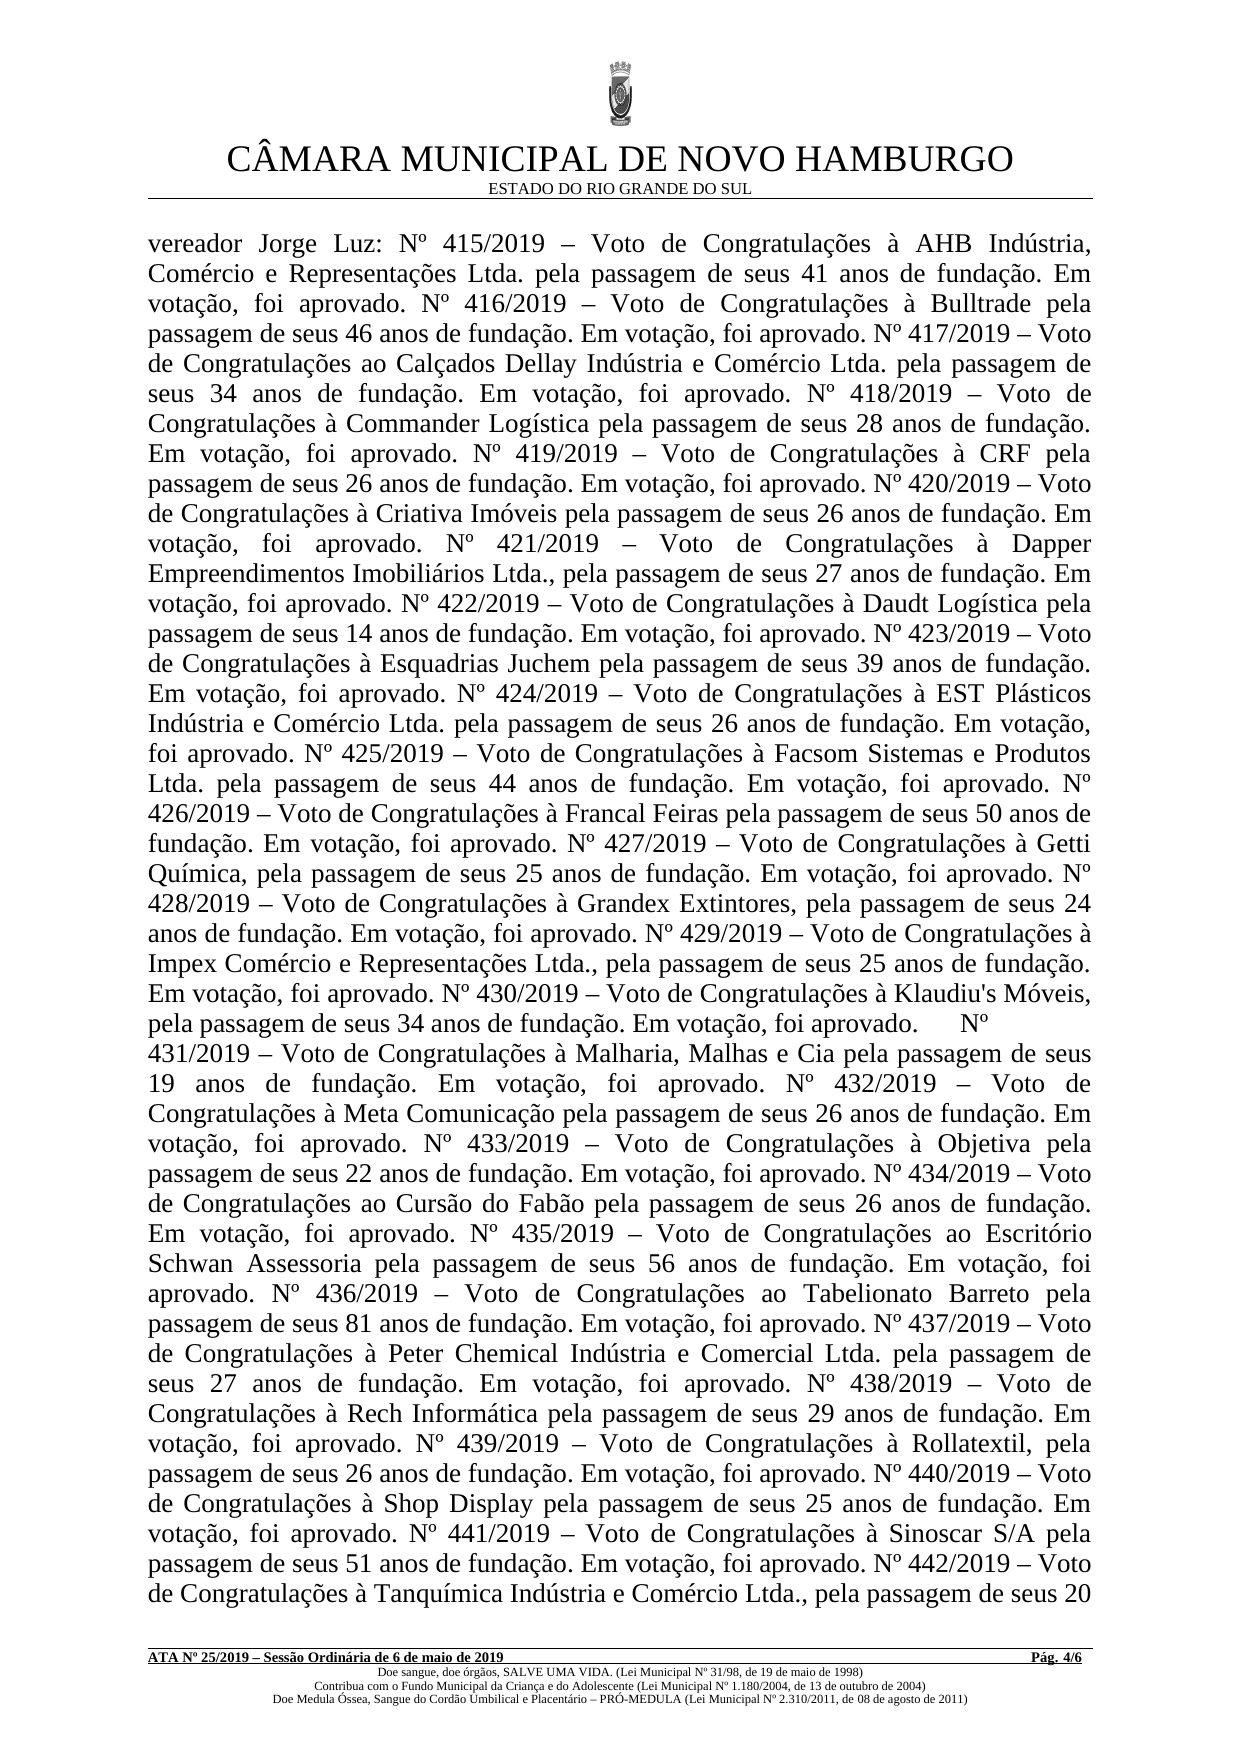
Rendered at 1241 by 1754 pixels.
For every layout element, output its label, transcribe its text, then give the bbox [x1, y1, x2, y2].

text vereador Jorge Luz: Nº 415/2019 – Voto de Congratulações à AHB Indústria, Comércio e Representações Ltda. pela passagem de seus 41 anos de fundação. Em votação, foi aprovado. Nº 416/2019 – Voto de Congratulações à Bulltrade pela passagem de seus 46 anos de fundação. Em votação, foi aprovado. Nº 417/2019 – Voto de Congratulações ao Calçados Dellay Indústria e Comércio Ltda. pela passagem de seus 34 anos de fundação. Em votação, foi aprovado. Nº 418/2019 – Voto de Congratulações à Commander Logística pela passagem de seus 28 anos de fundação. Em votação, foi aprovado. Nº 419/2019 – Voto de Congratulações à CRF pela passagem de seus 26 anos de fundação. Em votação, foi aprovado. Nº 420/2019 – Voto de Congratulações à Criativa Imóveis pela passagem de seus 26 anos de fundação. Em votação, foi aprovado. Nº 421/2019 – Voto de Congratulações à Dapper Empreendimentos Imobiliários Ltda., pela passagem de seus 27 anos de fundação. Em votação, foi aprovado. Nº 422/2019 – Voto de Congratulações à Daudt Logística pela passagem de seus 14 anos de fundação. Em votação, foi aprovado. Nº 423/2019 – Voto de Congratulações à Esquadrias Juchem pela passagem de seus 39 anos de fundação. Em votação, foi aprovado. Nº 424/2019 – Voto de Congratulações à EST Plásticos Indústria e Comércio Ltda. pela passagem de seus 26 anos de fundação. Em votação, foi aprovado. Nº 425/2019 – Voto de Congratulações à Facsom Sistemas e Produtos Ltda. pela passagem de seus 44 anos de fundação. Em votação, foi aprovado. Nº 426/2019 – Voto de Congratulações à Francal Feiras pela passagem de seus 50 anos de fundação. Em votação, foi aprovado. Nº 427/2019 – Voto de Congratulações à Getti Química, pela passagem de seus 25 anos de fundação. Em votação, foi aprovado. Nº 428/2019 – Voto de Congratulações à Grandex Extintores, pela passagem de seus 24 anos de fundação. Em votação, foi aprovado. Nº 429/2019 – Voto de Congratulações à Impex Comércio e Representações Ltda., pela passagem de seus 25 anos de fundação. Em votação, foi aprovado. Nº 430/2019 – Voto de Congratulações à Klaudiu's Móveis, pela passagem de seus 34 anos de fundação. Em votação, foi aprovado. Nº 431/2019 – Voto de Congratulações à Malharia, Malhas e Cia pela passagem de seus 19 anos de fundação. Em votação, foi aprovado. Nº 432/2019 – Voto de Congratulações à Meta Comunicação pela passagem de seus 26 anos de fundação. Em votação, foi aprovado. Nº 433/2019 – Voto de Congratulações à Objetiva pela passagem de seus 22 anos de fundação. Em votação, foi aprovado. Nº 434/2019 – Voto de Congratulações ao Cursão do Fabão pela passagem de seus 26 anos de fundação. Em votação, foi aprovado. Nº 435/2019 – Voto de Congratulações ao Escritório Schwan Assessoria pela passagem de seus 56 anos de fundação. Em votação, foi aprovado. Nº 436/2019 – Voto de Congratulações ao Tabelionato Barreto pela passagem de seus 81 anos de fundação. Em votação, foi aprovado. Nº 437/2019 – Voto de Congratulações à Peter Chemical Indústria e Comercial Ltda. pela passagem de seus 27 anos de fundação. Em votação, foi aprovado. Nº 438/2019 – Voto de Congratulações à Rech Informática pela passagem de seus 29 anos de fundação. Em votação, foi aprovado. Nº 439/2019 – Voto de Congratulações à Rollatextil, pela passagem de seus 26 anos de fundação. Em votação, foi aprovado. Nº 440/2019 – Voto de Congratulações à Shop Display pela passagem de seus 25 anos de fundação. Em votação, foi aprovado. Nº 441/2019 – Voto de Congratulações à Sinoscar S/A pela passagem de seus 51 anos de fundação. Em votação, foi aprovado. Nº 442/2019 – Voto de Congratulações à Tanquímica Indústria e Comércio Ltda., pela passagem de seus 20 [148, 228, 1093, 1608]
